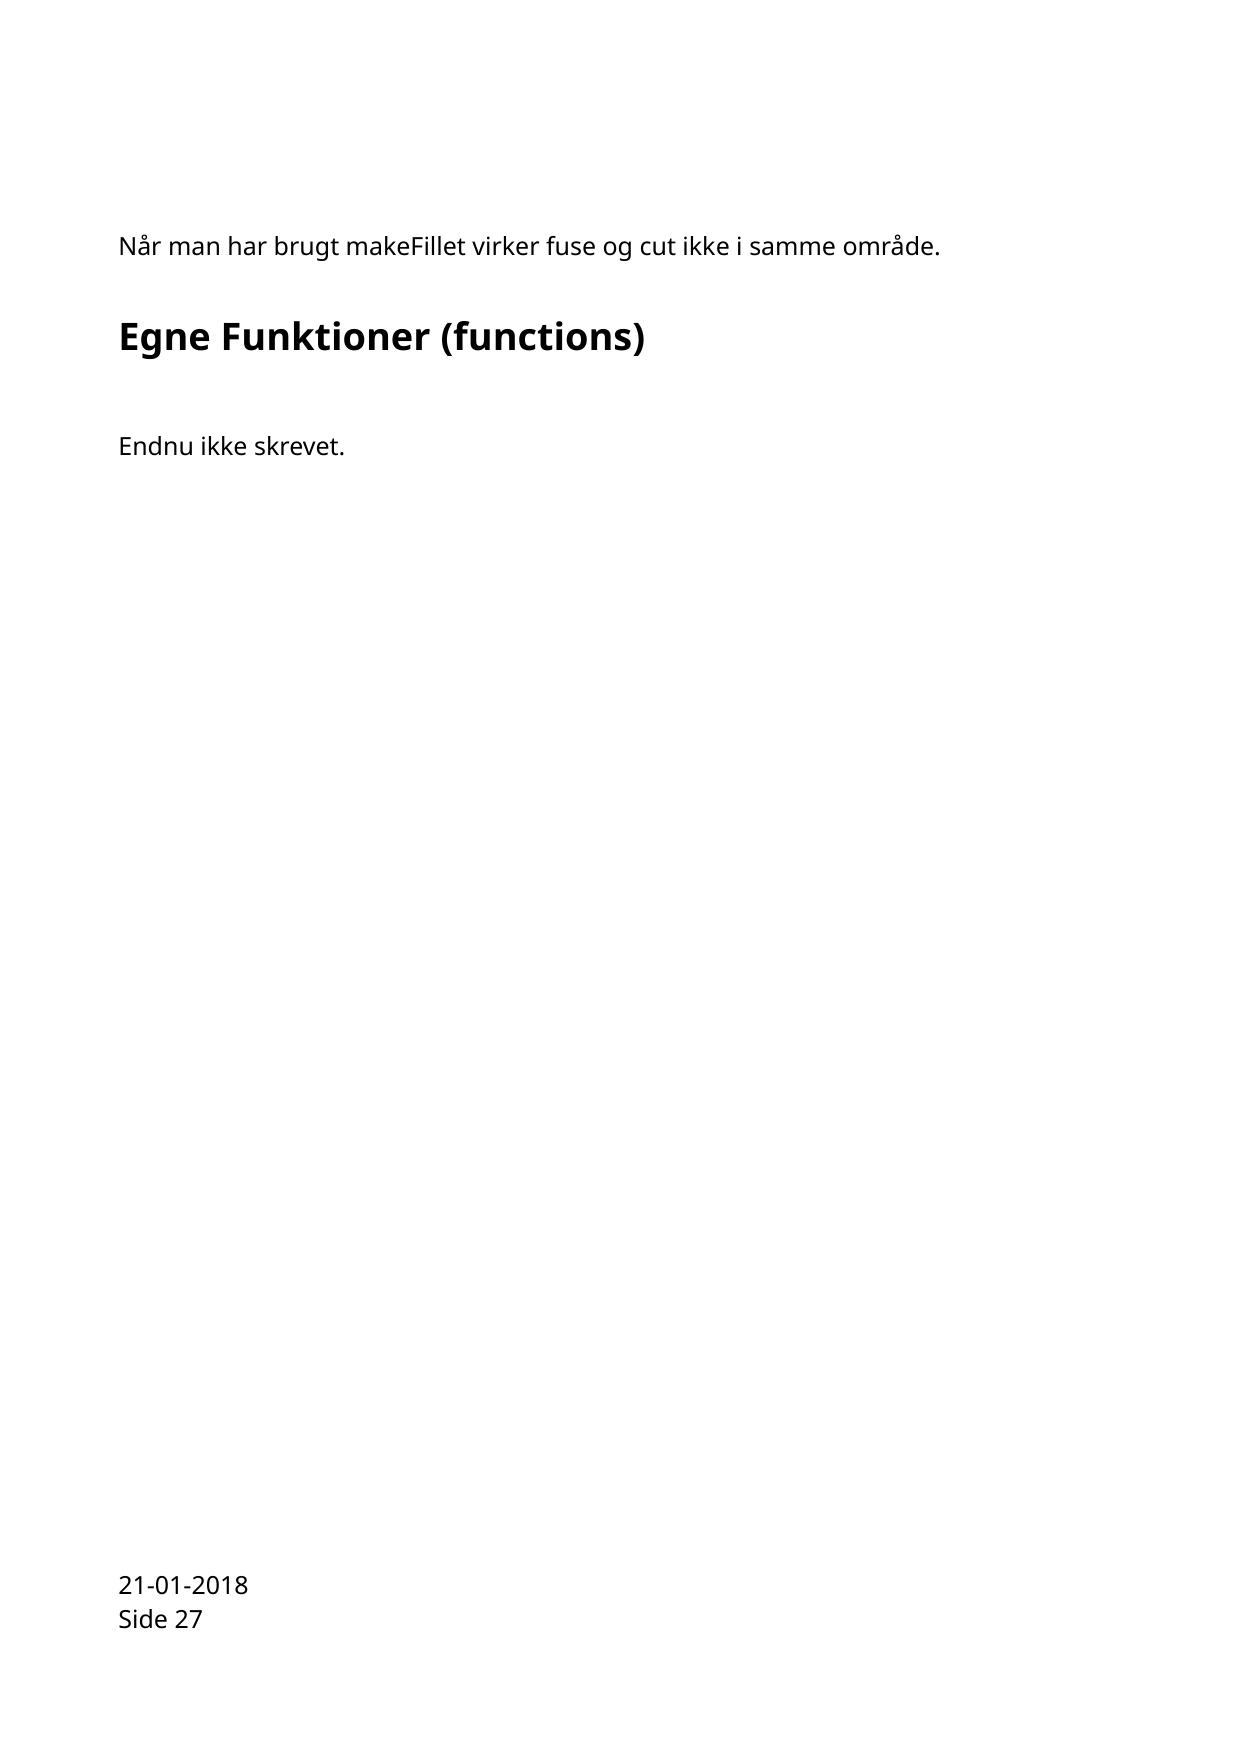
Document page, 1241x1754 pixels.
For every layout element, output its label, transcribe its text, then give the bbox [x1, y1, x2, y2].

text Endnu ikke skrevet. [118, 429, 1122, 463]
text Når man har brugt makeFillet virker fuse og cut ikke i samme område. [118, 229, 1122, 263]
subtitle Egne Funktioner (functions) [118, 309, 1122, 361]
